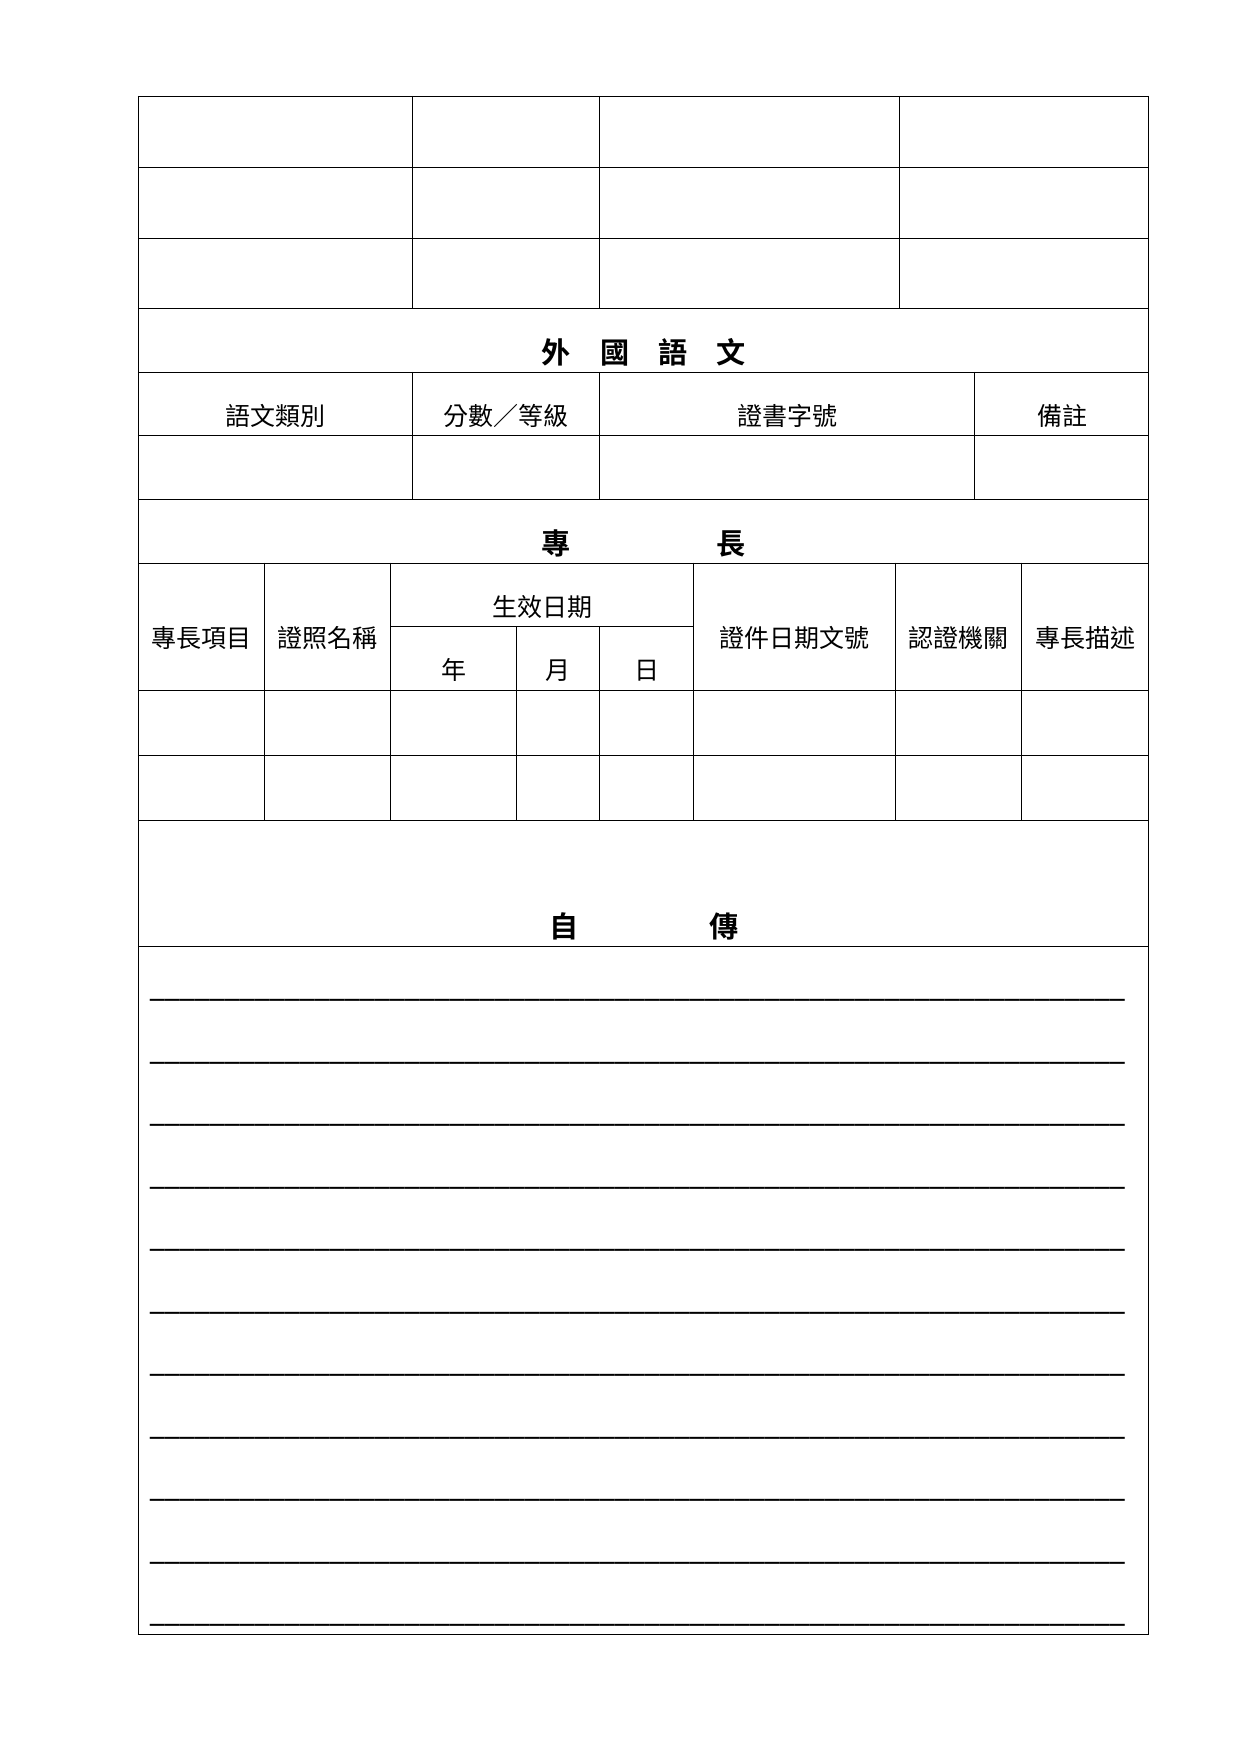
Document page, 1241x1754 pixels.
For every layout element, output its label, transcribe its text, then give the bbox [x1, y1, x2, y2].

table_cell [694, 756, 895, 819]
table_cell [900, 168, 1148, 237]
table_cell [1022, 756, 1148, 819]
table_cell 月 [517, 627, 599, 689]
table_cell [896, 691, 1021, 754]
table_cell [694, 691, 895, 754]
table_cell [139, 691, 264, 754]
table_cell [600, 436, 974, 499]
table_cell 語文類別 [139, 373, 412, 435]
table_cell 分數／等級 [413, 373, 599, 435]
table_cell [517, 756, 599, 819]
table_cell 專 長 [139, 500, 1148, 562]
table_cell [600, 168, 899, 237]
table_cell [139, 168, 412, 237]
table_cell 證件日期文號 [694, 564, 895, 689]
table_cell [139, 436, 412, 499]
table_cell [413, 168, 599, 237]
table_cell [900, 97, 1148, 167]
table_cell [900, 239, 1148, 308]
table_cell 外 國 語 文 [139, 309, 1148, 372]
table_cell [413, 239, 599, 308]
table_cell [265, 691, 390, 754]
table_cell [413, 436, 599, 499]
table_cell 證書字號 [600, 373, 974, 435]
table_cell ___________________________________________________________________________________________________________________________________________________________________________________________________________________________________________________________________________________________________________________________________________________________________________________________________________________________________________________________________________________________________________________________________________________________________________________________________________________________________________________________________________________________________________________________________________ [139, 947, 1148, 1634]
table_cell 生效日期 [391, 564, 693, 626]
table_cell 專長項目 [139, 564, 264, 689]
table_cell 年 [391, 627, 516, 689]
table_cell [600, 239, 899, 308]
table_cell [139, 97, 412, 167]
table_cell [600, 756, 693, 819]
table_cell [413, 97, 599, 167]
table_cell [600, 691, 693, 754]
table_cell [265, 756, 390, 819]
table_cell [1022, 691, 1148, 754]
table_cell [975, 436, 1148, 499]
table_cell [391, 691, 516, 754]
table_cell [517, 691, 599, 754]
table_cell 專長描述 [1022, 564, 1148, 689]
table_cell [600, 97, 899, 167]
table_cell [139, 756, 264, 819]
table_cell [391, 756, 516, 819]
table_cell [139, 239, 412, 308]
table_cell 自 傳 [139, 821, 1148, 946]
table_cell [896, 756, 1021, 819]
table_cell 證照名稱 [265, 564, 390, 689]
table_cell 認證機關 [896, 564, 1021, 689]
table_cell 備註 [975, 373, 1148, 435]
table_cell 日 [600, 627, 693, 689]
